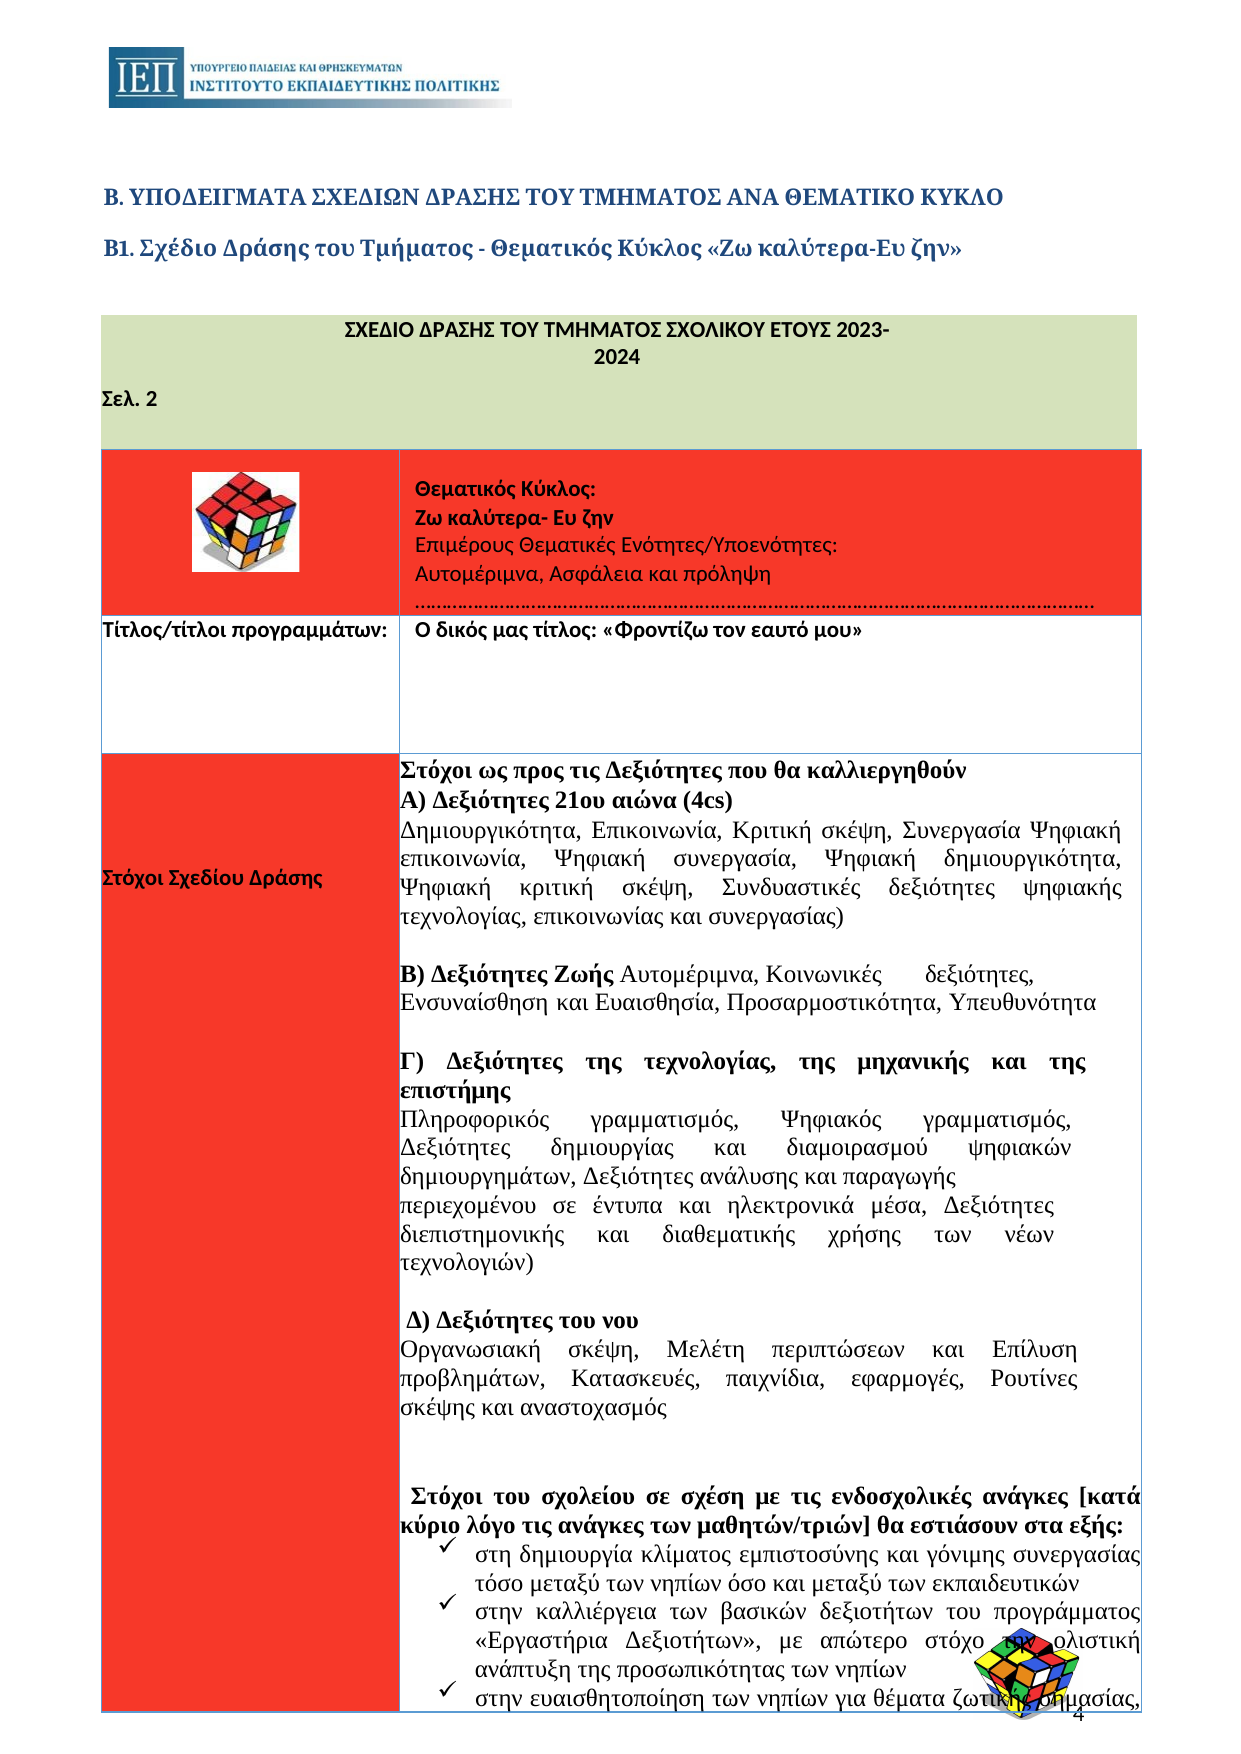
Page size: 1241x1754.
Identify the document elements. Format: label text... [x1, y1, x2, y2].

picture [192, 472, 300, 572]
table_cell Σελ. 2 [101, 370, 400, 449]
table_cell Τίτλος/τίτλοι προγραμμάτων: [102, 616, 399, 753]
picture [973, 1628, 1083, 1711]
subtitle Β1. Σχέδιο Δράσης του Τμήματος - Θεματικός Κύκλος «Ζω καλύτερα-Ευ ζην» [103, 236, 1151, 262]
table_cell [102, 450, 399, 615]
table_header ΣΧΕΔΙΟ ΔΡΑΣΗΣ ΤΟΥ ΤΜΗΜΑΤΟΣ ΣΧΟΛΙΚΟΥ ΕΤΟΥΣ 2023-2024 [101, 315, 1137, 370]
table_header [1137, 315, 1141, 370]
table_cell [400, 370, 1137, 449]
table_cell Ο δικός μας τίτλος: «Φροντίζω τον εαυτό μου» [400, 616, 1141, 753]
table_cell Θεματικός Κύκλος: Ζω καλύτερα- Ευ ζην Επιμέρους Θεματικές Ενότητες/Υποενότητες: Αυτομέριμνα, Ασφάλεια και πρόληψη ………………………………………………………………………………………………………………… [400, 450, 1141, 615]
table_cell [1137, 370, 1141, 449]
picture [973, 1713, 1066, 1720]
table_cell Στόχοι ως προς τις Δεξιότητες που θα καλλιεργηθούν Α) Δεξιότητες 21ου αιώνα (4cs) Δημιουργικότητα, Επικοινωνία, Κριτική σκέψη, Συνεργασία Ψηφιακή επικοινωνία, Ψηφιακή συνεργασία, Ψηφιακή δημιουργικότητα, Ψηφιακή κριτική σκέψη, Συνδυαστικές δεξιότητες ψηφιακής τεχνολογίας, επικοινωνίας και συνεργασίας) Β) Δεξιότητες Ζωής Αυτομέριμνα, Κοινωνικές δεξιότητες, Ενσυναίσθηση και Ευαισθησία, Προσαρμοστικότητα, Υπευθυνότητα Γ) Δεξιότητες της τεχνολογίας, της μηχανικής και της επιστήμης Πληροφορικός γραμματισμός, Ψηφιακός γραμματισμός, Δεξιότητες δημιουργίας και διαμοιρασμού ψηφιακών δημιουργημάτων, Δεξιότητες ανάλυσης και παραγωγής περιεχομένου σε έντυπα και ηλεκτρονικά μέσα, Δεξιότητες διεπιστημονικής και διαθεματικής χρήσης των νέων τεχνολογιών) Δ) Δεξιότητες του νου Οργανωσιακή σκέψη, Μελέτη περιπτώσεων και Επίλυση προβλημάτων, Κατασκευές, παιχνίδια, εφαρμογές, Ρουτίνες σκέψης και αναστοχασμός Στόχοι του σχολείου σε σχέση με τις ενδοσχολικές ανάγκες [κατά κύριο λόγο τις ανάγκες των μαθητών/τριών] θα εστιάσουν στα εξής: στη δημιουργία κλίματος εμπιστοσύνης και γόνιμης συνεργασίας τόσο μεταξύ των νηπίων όσο και μεταξύ των εκπαιδευτικών στην καλλιέργεια των βασικών δεξιοτήτων του προγράμματος «Εργαστήρια Δεξιοτήτων», με απώτερο στόχο την ολιστική ανάπτυξη της προσωπικότητας των νηπίων στην ευαισθητοποίηση των νηπίων για θέματα ζωτικής σημασίας, [400, 754, 1141, 1711]
picture [108, 47, 512, 108]
subtitle Β. ΥΠΟΔΕΙΓΜΑΤΑ ΣΧΕΔΙΩΝ ΔΡΑΣΗΣ ΤΟΥ ΤΜΗΜΑΤΟΣ ΑΝΑ ΘΕΜΑΤΙΚΟ ΚΥΚΛΟ [103, 185, 1151, 211]
table_cell Στόχοι Σχεδίου Δράσης [102, 754, 399, 1711]
